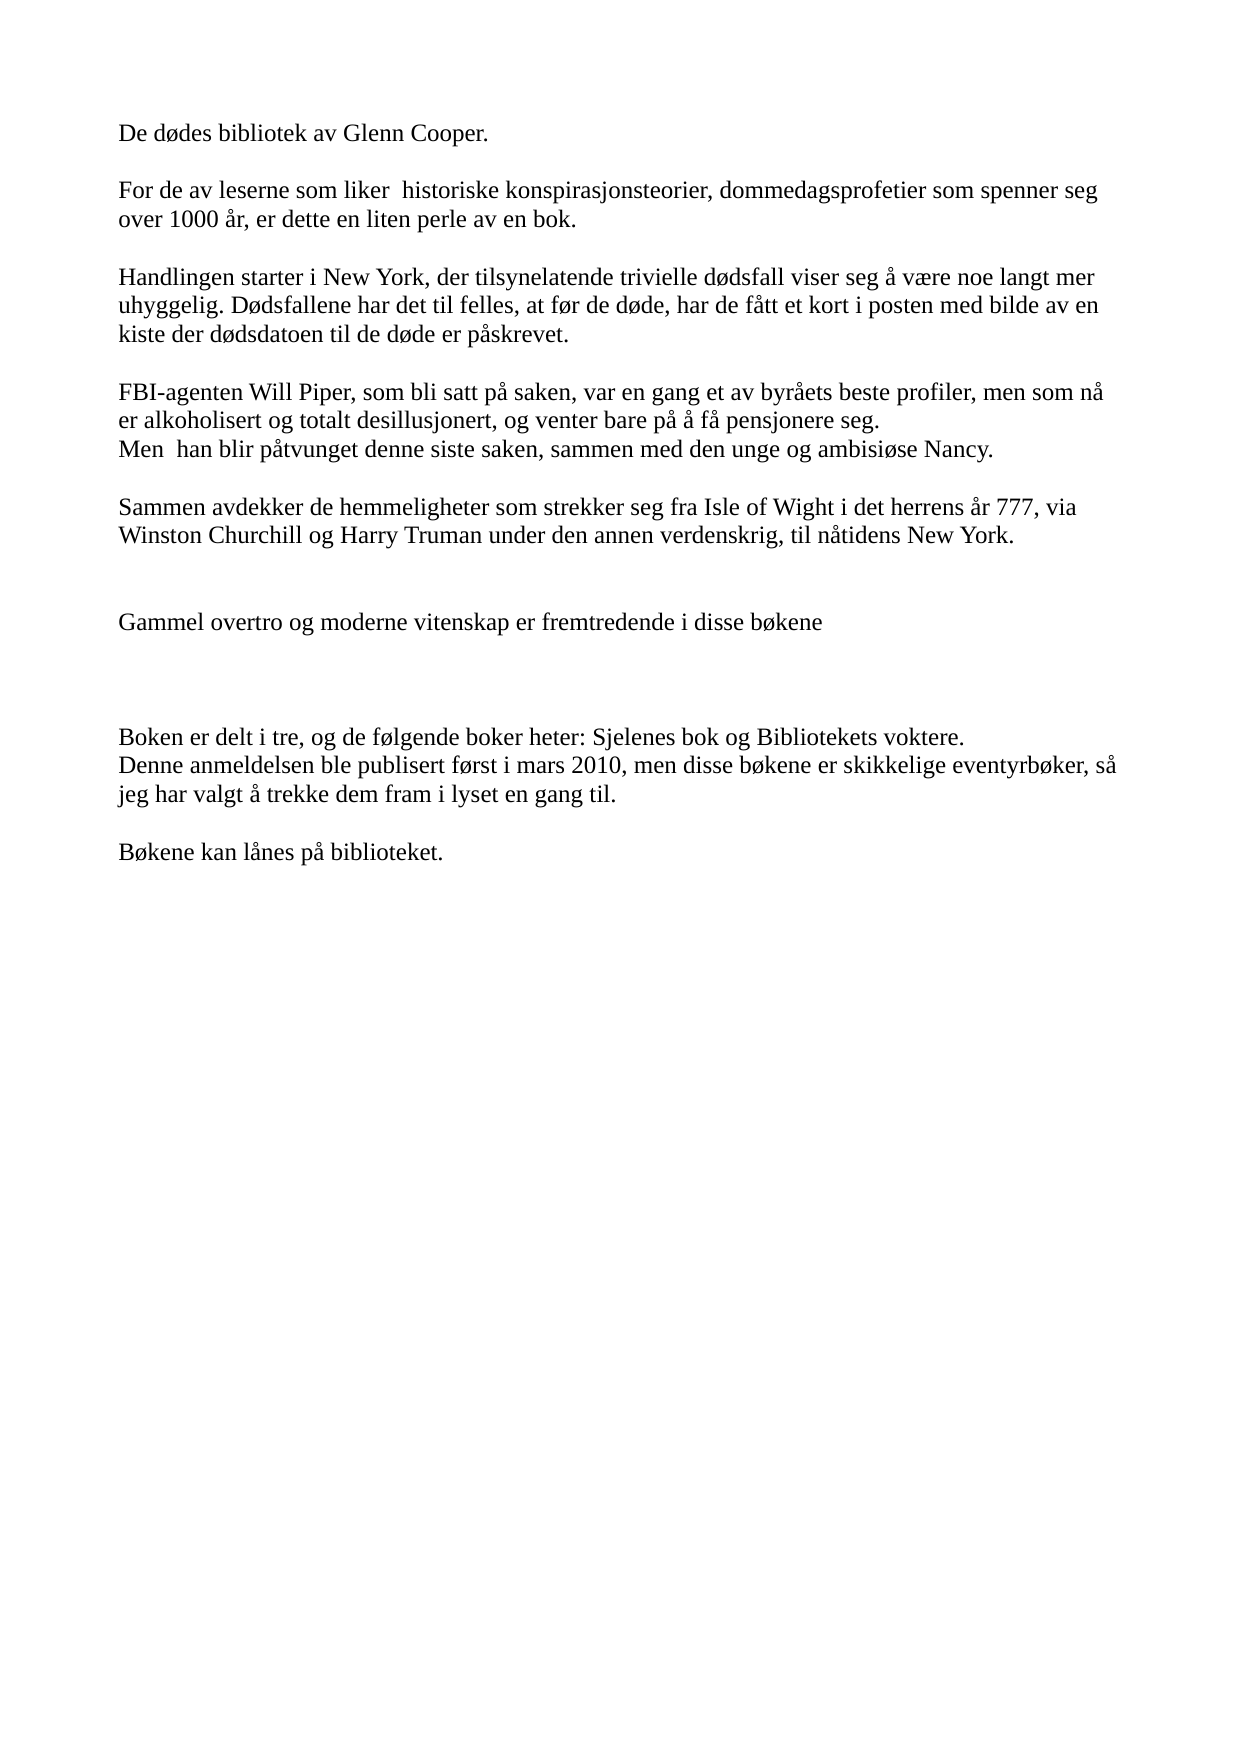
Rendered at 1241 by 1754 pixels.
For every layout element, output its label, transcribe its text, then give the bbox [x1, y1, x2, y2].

text De dødes bibliotek av Glenn Cooper. [118, 118, 1122, 147]
text Denne anmeldelsen ble publisert først i mars 2010, men disse bøkene er skikkelige eventyrbøker, så jeg har valgt å trekke dem fram i lyset en gang til. [118, 751, 1122, 808]
text Boken er delt i tre, og de følgende boker heter: Sjelenes bok og Bibliotekets voktere. [118, 722, 1122, 751]
text Bøkene kan lånes på biblioteket. [118, 837, 1122, 866]
text Sammen avdekker de hemmeligheter som strekker seg fra Isle of Wight i det herrens år 777, via Winston Churchill og Harry Truman under den annen verdenskrig, til nåtidens New York. [118, 492, 1122, 549]
text For de av leserne som liker historiske konspirasjonsteorier, dommedagsprofetier som spenner seg over 1000 år, er dette en liten perle av en bok. [118, 176, 1122, 233]
text Gammel overtro og moderne vitenskap er fremtredende i disse bøkene [118, 607, 1122, 636]
text Men han blir påtvunget denne siste saken, sammen med den unge og ambisiøse Nancy. [118, 434, 1122, 463]
text Handlingen starter i New York, der tilsynelatende trivielle dødsfall viser seg å være noe langt mer uhyggelig. Dødsfallene har det til felles, at før de døde, har de fått et kort i posten med bilde av en kiste der dødsdatoen til de døde er påskrevet. [118, 262, 1122, 348]
text FBI-agenten Will Piper, som bli satt på saken, var en gang et av byråets beste profiler, men som nå er alkoholisert og totalt desillusjonert, og venter bare på å få pensjonere seg. [118, 377, 1122, 434]
